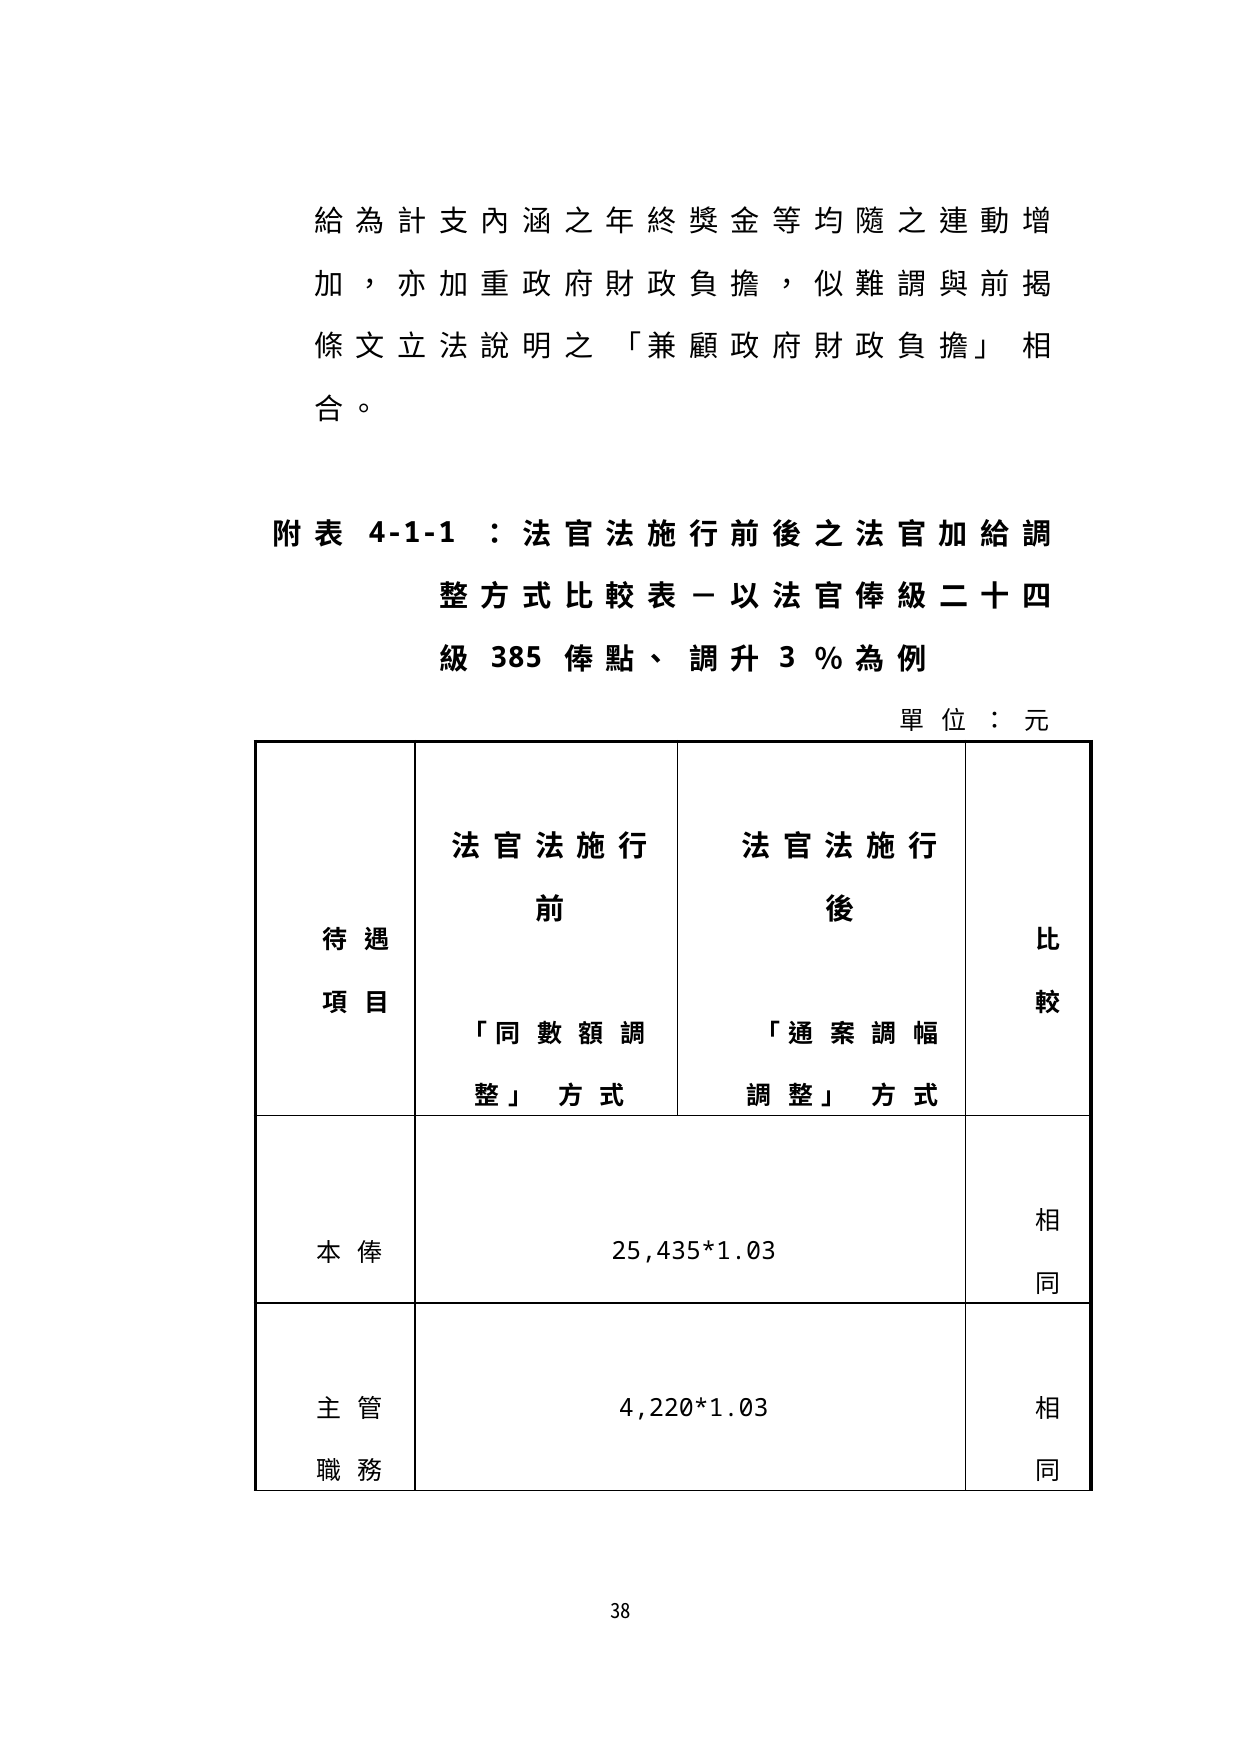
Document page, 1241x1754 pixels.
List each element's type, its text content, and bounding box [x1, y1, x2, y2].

table_cell 本俸 [257, 1116, 414, 1302]
table_header 法官法施行後 [678, 743, 965, 927]
table_cell 「同數額調整」方式 [416, 927, 677, 1115]
table_cell 25,435*1.03 [416, 1116, 965, 1302]
table_cell 4,220*1.03 [416, 1304, 965, 1490]
table_cell 主管職務 [257, 1304, 414, 1490]
table_cell 相同 [966, 1304, 1089, 1490]
table_cell 「通案調幅調整」方式 [678, 927, 965, 1115]
table_cell 相同 [966, 1116, 1089, 1302]
text 單位：元 [241, 677, 1058, 740]
table_header 待遇項目 [257, 743, 414, 1115]
table_header 法官法施行前 [416, 743, 677, 927]
text 附表4-1-1：法官法施行前後之法官加給調整方式比較表－以法官俸級二十四級385俸點、調升3％為例 [240, 490, 1058, 677]
table_header 比較 [966, 743, 1089, 1115]
text 茲以法官俸級二十四級385俸點、公務人員待遇通案調升3％為例，於法官法施行前、後，法官專業加給將隨之增加1,486元(詳附表4-1-1)，則「通案調幅調整」方式增加之金額(2,110元)達「同數額調整」方式(624元)之3.38倍。此外，因法官之專業加給數額，原已較適用「公務人員專業加給表(一)」之公務人員高出4萬8,905元至5萬9,355元，如再依「通案調幅調整」方式同幅度調增，除與其他各類公務人員之差距更為擴大，影響整體公務人員待遇衡平性外，以專業加給為計支內涵之年終獎金等均隨之連動增加，亦加重政府財政負擔，似難謂與前揭條文立法說明之「兼顧政府財政負擔」相合。 [271, 177, 1058, 427]
